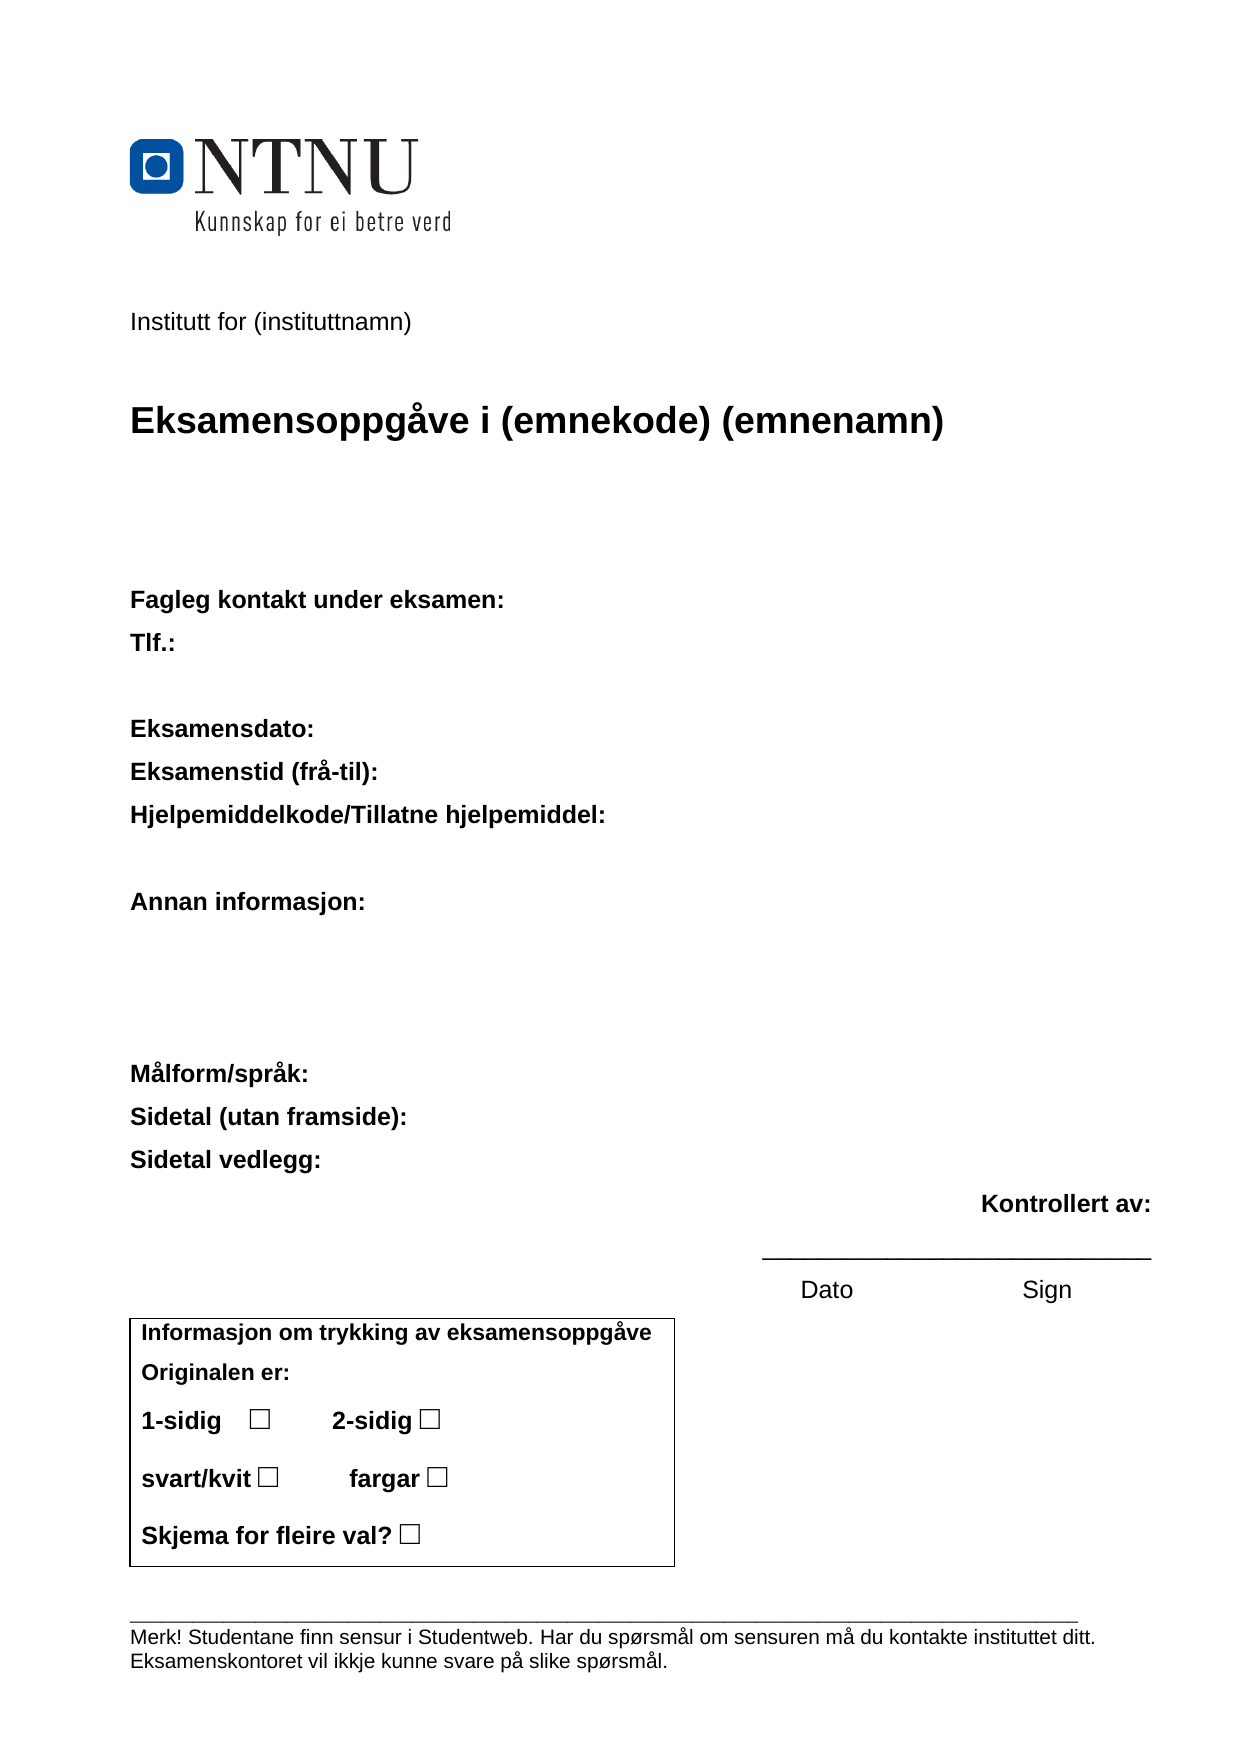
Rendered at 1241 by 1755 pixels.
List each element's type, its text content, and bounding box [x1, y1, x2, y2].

table_header Informasjon om trykking av eksamensoppgåve Originalen er: 1-sidig □ 2-sidig □ svart/kvit □ fargar □ Skjema for fleire val? □ [131, 1319, 674, 1566]
text Dato Sign [647, 1275, 1152, 1304]
text Fagleg kontakt under eksamen: [130, 585, 1152, 613]
subtitle Sidetal (utan framside): [130, 1102, 1152, 1131]
text Sidetal vedlegg: [130, 1146, 1152, 1174]
text Eksamensdato: [130, 714, 1152, 743]
text Kontrollert av: [130, 1189, 1152, 1217]
text Hjelpemiddelkode/Tillatne hjelpemiddel: [130, 801, 1152, 829]
text Tlf.: [130, 628, 1152, 657]
text Institutt for (instituttnamn) [130, 311, 1152, 336]
text Eksamenstid (frå-til): [130, 757, 1152, 786]
text Annan informasjon: [130, 887, 1152, 916]
text ____________________________ [130, 1232, 1152, 1261]
text Eksamensoppgåve i (emnekode) (emnenamn) [130, 398, 1152, 441]
subtitle Målform/språk: [130, 1059, 1152, 1088]
